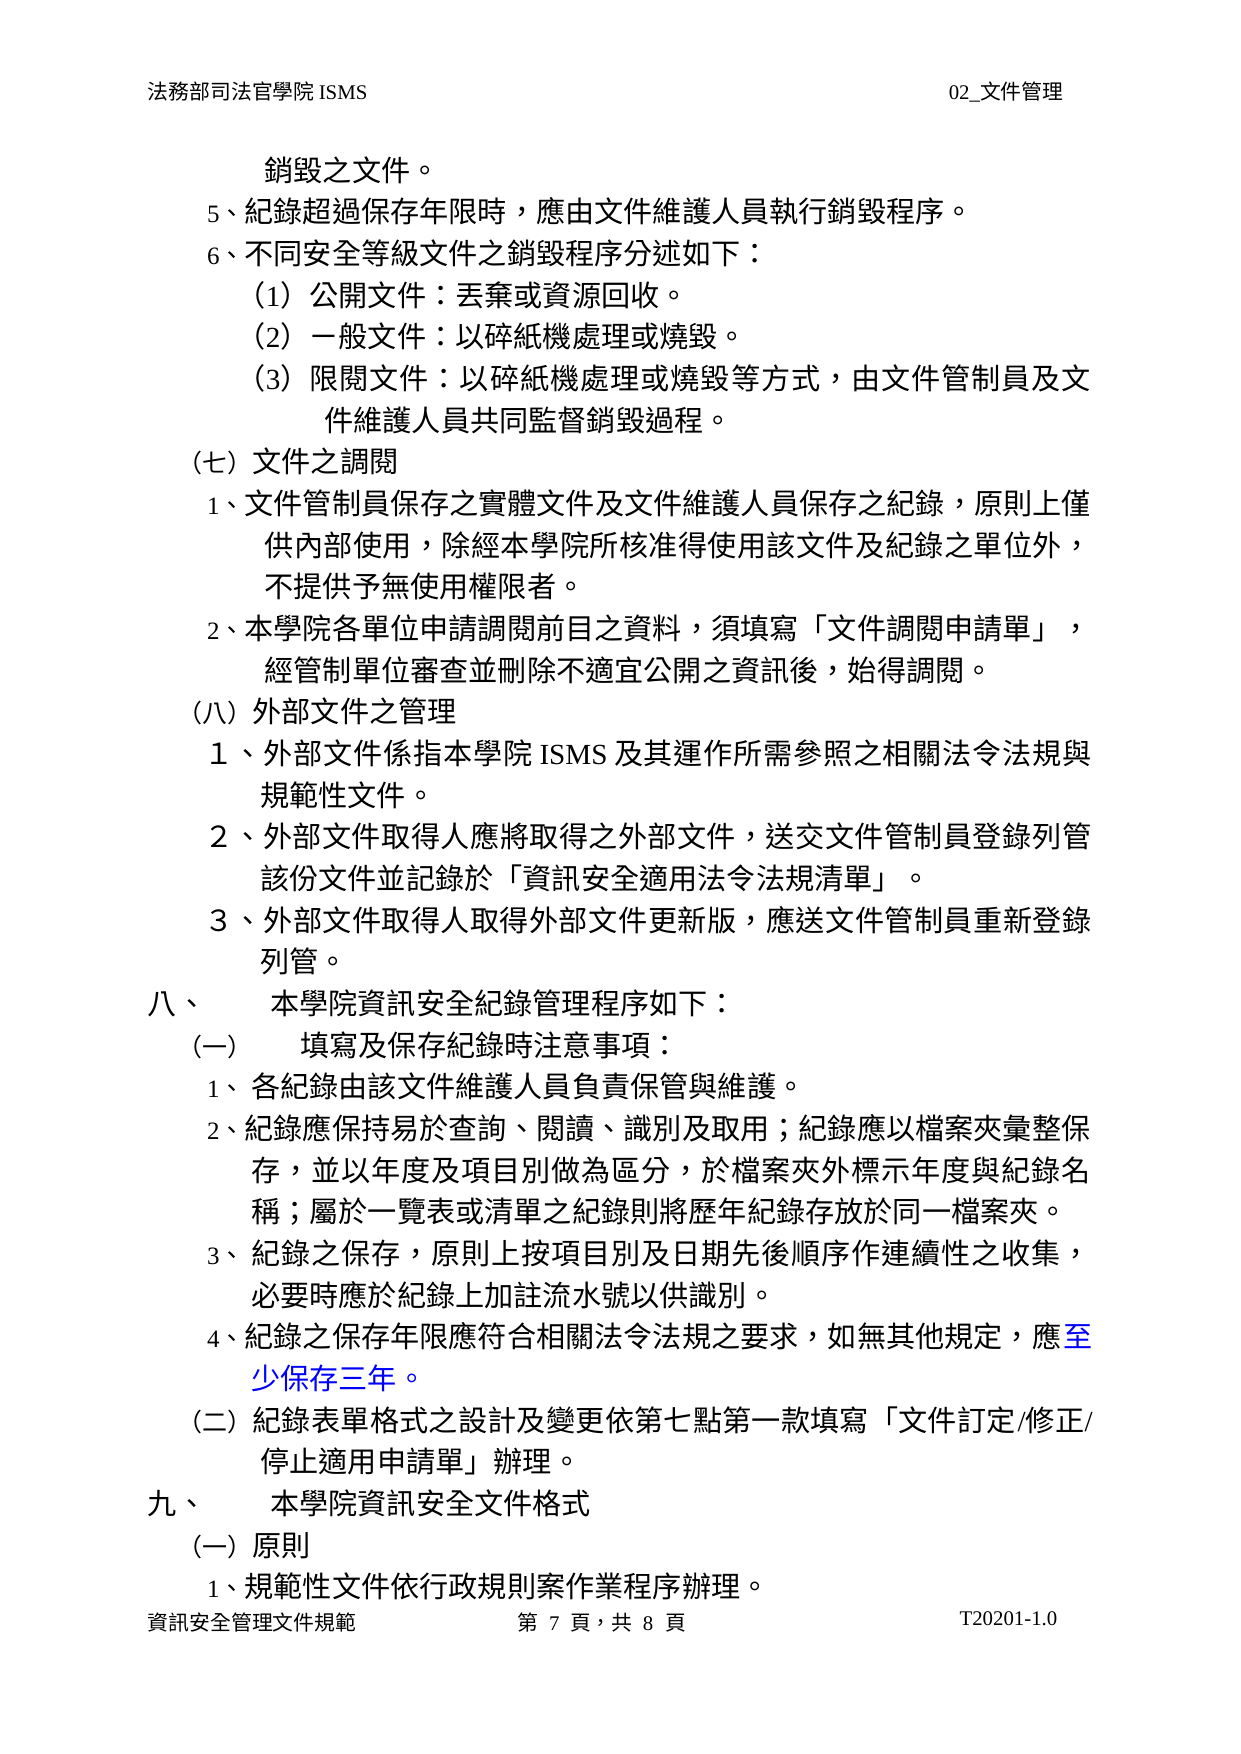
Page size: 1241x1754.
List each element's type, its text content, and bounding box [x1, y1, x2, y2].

list 規範性文件依行政規則案作業程序辦理。 [207, 1564, 1092, 1606]
text １、外部文件係指本學院ISMS及其運作所需參照之相關法令法規與規範性文件。 [204, 731, 1092, 814]
list ㄧ般文件：以碎紙機處理或燒毀。 [236, 314, 1092, 356]
list 文件之調閱 [177, 439, 1092, 481]
list 原則 [177, 1523, 1092, 1564]
list 紀錄之保存年限應符合相關法令法規之要求，如無其他規定，應至少保存三年。 [207, 1314, 1092, 1398]
list 本學院資訊安全文件格式 [148, 1481, 1092, 1523]
text ２、外部文件取得人應將取得之外部文件，送交文件管制員登錄列管該份文件並記錄於「資訊安全適用法令法規清單」。 [204, 814, 1092, 898]
list 各紀錄由該文件維護人員負責保管與維護。 [207, 1064, 1092, 1106]
list 本學院資訊安全紀錄管理程序如下： [148, 981, 1092, 1023]
list 限閱文件：以碎紙機處理或燒毀等方式，由文件管制員及文件維護人員共同監督銷毀過程。 [236, 356, 1092, 439]
list 公開文件：丟棄或資源回收。 [236, 273, 1092, 314]
list 銷毀之文件。 [207, 148, 1092, 189]
list 外部文件之管理 [177, 689, 1092, 731]
list 紀錄表單格式之設計及變更依第七點第一款填寫「文件訂定/修正/停止適用申請單」辦理。 [177, 1398, 1092, 1481]
list 文件管制員保存之實體文件及文件維護人員保存之紀錄，原則上僅供內部使用，除經本學院所核准得使用該文件及紀錄之單位外，不提供予無使用權限者。 [207, 481, 1092, 606]
list 紀錄超過保存年限時，應由文件維護人員執行銷毀程序。 [207, 189, 1092, 231]
list 不同安全等級文件之銷毀程序分述如下： [207, 231, 1092, 273]
text ３、外部文件取得人取得外部文件更新版，應送文件管制員重新登錄列管。 [204, 898, 1092, 981]
list 本學院各單位申請調閱前目之資料，須填寫「文件調閱申請單」，經管制單位審查並刪除不適宜公開之資訊後，始得調閱。 [207, 606, 1092, 689]
list 紀錄應保持易於查詢、閱讀、識別及取用；紀錄應以檔案夾彙整保存，並以年度及項目別做為區分，於檔案夾外標示年度與紀錄名稱；屬於一覽表或清單之紀錄則將歷年紀錄存放於同一檔案夾。 [207, 1106, 1092, 1231]
list 紀錄之保存，原則上按項目別及日期先後順序作連續性之收集，必要時應於紀錄上加註流水號以供識別。 [207, 1231, 1092, 1314]
list 填寫及保存紀錄時注意事項： [177, 1023, 1092, 1064]
